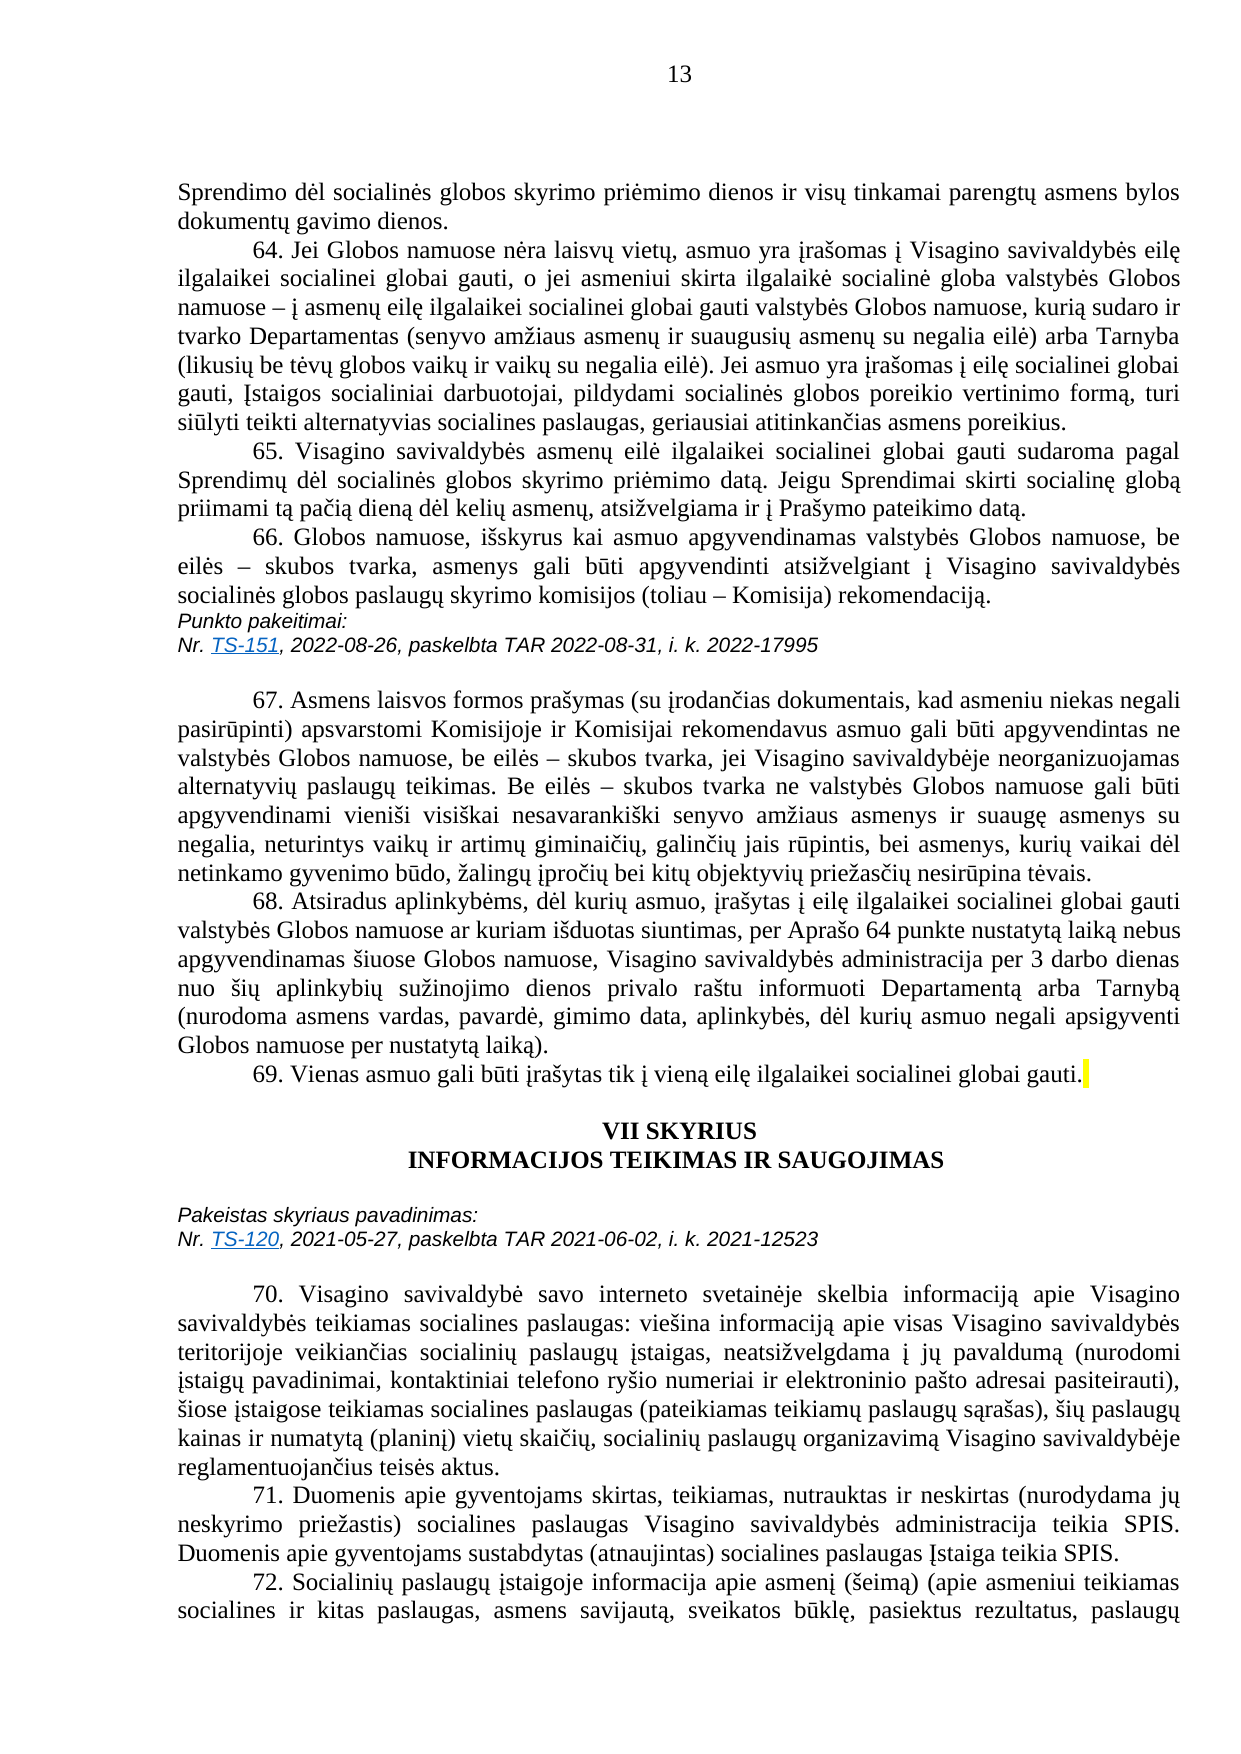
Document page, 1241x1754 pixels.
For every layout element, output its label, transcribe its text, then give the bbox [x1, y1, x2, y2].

text Sprendimo dėl socialinės globos skyrimo priėmimo dienos ir visų tinkamai parengtų asmens bylos dokumentų gavimo dienos. [177, 177, 1181, 235]
text 72. Socialinių paslaugų įstaigoje informacija apie asmenį (šeimą) (apie asmeniui teikiamas socialines ir kitas paslaugas, asmens savijautą, sveikatos būklę, pasiektus rezultatus, paslaugų [177, 1567, 1181, 1624]
text 69. Vienas asmuo gali būti įrašytas tik į vieną eilę ilgalaikei socialinei globai gauti. [177, 1059, 1181, 1088]
text Pakeistas skyriaus pavadinimas: [177, 1203, 1181, 1227]
text 64. Jei Globos namuose nėra laisvų vietų, asmuo yra įrašomas į Visagino savivaldybės eilę ilgalaikei socialinei globai gauti, o jei asmeniui skirta ilgalaikė socialinė globa valstybės Globos namuose – į asmenų eilę ilgalaikei socialinei globai gauti valstybės Globos namuose, kurią sudaro ir tvarko Departamentas (senyvo amžiaus asmenų ir suaugusių asmenų su negalia eilė) arba Tarnyba (likusių be tėvų globos vaikų ir vaikų su negalia eilė). Jei asmuo yra įrašomas į eilę socialinei globai gauti, Įstaigos socialiniai darbuotojai, pildydami socialinės globos poreikio vertinimo formą, turi siūlyti teikti alternatyvias socialines paslaugas, geriausiai atitinkančias asmens poreikius. [177, 235, 1181, 436]
text Nr. TS-120, 2021-05-27, paskelbta TAR 2021-06-02, i. k. 2021-12523 [177, 1227, 1181, 1251]
text VII SKYRIUS [177, 1116, 1181, 1145]
text Punkto pakeitimai: [177, 608, 1181, 632]
text 65. Visagino savivaldybės asmenų eilė ilgalaikei socialinei globai gauti sudaroma pagal Sprendimų dėl socialinės globos skyrimo priėmimo datą. Jeigu Sprendimai skirti socialinę globą priimami tą pačią dieną dėl kelių asmenų, atsižvelgiama ir į Prašymo pateikimo datą. [177, 436, 1181, 522]
text 71. Duomenis apie gyventojams skirtas, teikiamas, nutrauktas ir neskirtas (nurodydama jų neskyrimo priežastis) socialines paslaugas Visagino savivaldybės administracija teikia SPIS. Duomenis apie gyventojams sustabdytas (atnaujintas) socialines paslaugas Įstaiga teikia SPIS. [177, 1481, 1181, 1567]
text 66. Globos namuose, išskyrus kai asmuo apgyvendinamas valstybės Globos namuose, be eilės – skubos tvarka, asmenys gali būti apgyvendinti atsižvelgiant į Visagino savivaldybės socialinės globos paslaugų skyrimo komisijos (toliau – Komisija) rekomendaciją. [177, 522, 1181, 608]
text Nr. TS-151, 2022-08-26, paskelbta TAR 2022-08-31, i. k. 2022-17995 [177, 632, 1181, 656]
text 68. Atsiradus aplinkybėms, dėl kurių asmuo, įrašytas į eilę ilgalaikei socialinei globai gauti valstybės Globos namuose ar kuriam išduotas siuntimas, per Aprašo 64 punkte nustatytą laiką nebus apgyvendinamas šiuose Globos namuose, Visagino savivaldybės administracija per 3 darbo dienas nuo šių aplinkybių sužinojimo dienos privalo raštu informuoti Departamentą arba Tarnybą (nurodoma asmens vardas, pavardė, gimimo data, aplinkybės, dėl kurių asmuo negali apsigyventi Globos namuose per nustatytą laiką). [177, 886, 1181, 1059]
text INFORMACIJOS TEIKIMAS IR SAUGOJIMAS [177, 1145, 1181, 1174]
text 70. Visagino savivaldybė savo interneto svetainėje skelbia informaciją apie Visagino savivaldybės teikiamas socialines paslaugas: viešina informaciją apie visas Visagino savivaldybės teritorijoje veikiančias socialinių paslaugų įstaigas, neatsižvelgdama į jų pavaldumą (nurodomi įstaigų pavadinimai, kontaktiniai telefono ryšio numeriai ir elektroninio pašto adresai pasiteirauti), šiose įstaigose teikiamas socialines paslaugas (pateikiamas teikiamų paslaugų sąrašas), šių paslaugų kainas ir numatytą (planinį) vietų skaičių, socialinių paslaugų organizavimą Visagino savivaldybėje reglamentuojančius teisės aktus. [177, 1279, 1181, 1481]
text 67. Asmens laisvos formos prašymas (su įrodančias dokumentais, kad asmeniu niekas negali pasirūpinti) apsvarstomi Komisijoje ir Komisijai rekomendavus asmuo gali būti apgyvendintas ne valstybės Globos namuose, be eilės – skubos tvarka, jei Visagino savivaldybėje neorganizuojamas alternatyvių paslaugų teikimas. Be eilės – skubos tvarka ne valstybės Globos namuose gali būti apgyvendinami vieniši visiškai nesavarankiški senyvo amžiaus asmenys ir suaugę asmenys su negalia, neturintys vaikų ir artimų giminaičių, galinčių jais rūpintis, bei asmenys, kurių vaikai dėl netinkamo gyvenimo būdo, žalingų įpročių bei kitų objektyvių priežasčių nesirūpina tėvais. [177, 685, 1181, 886]
